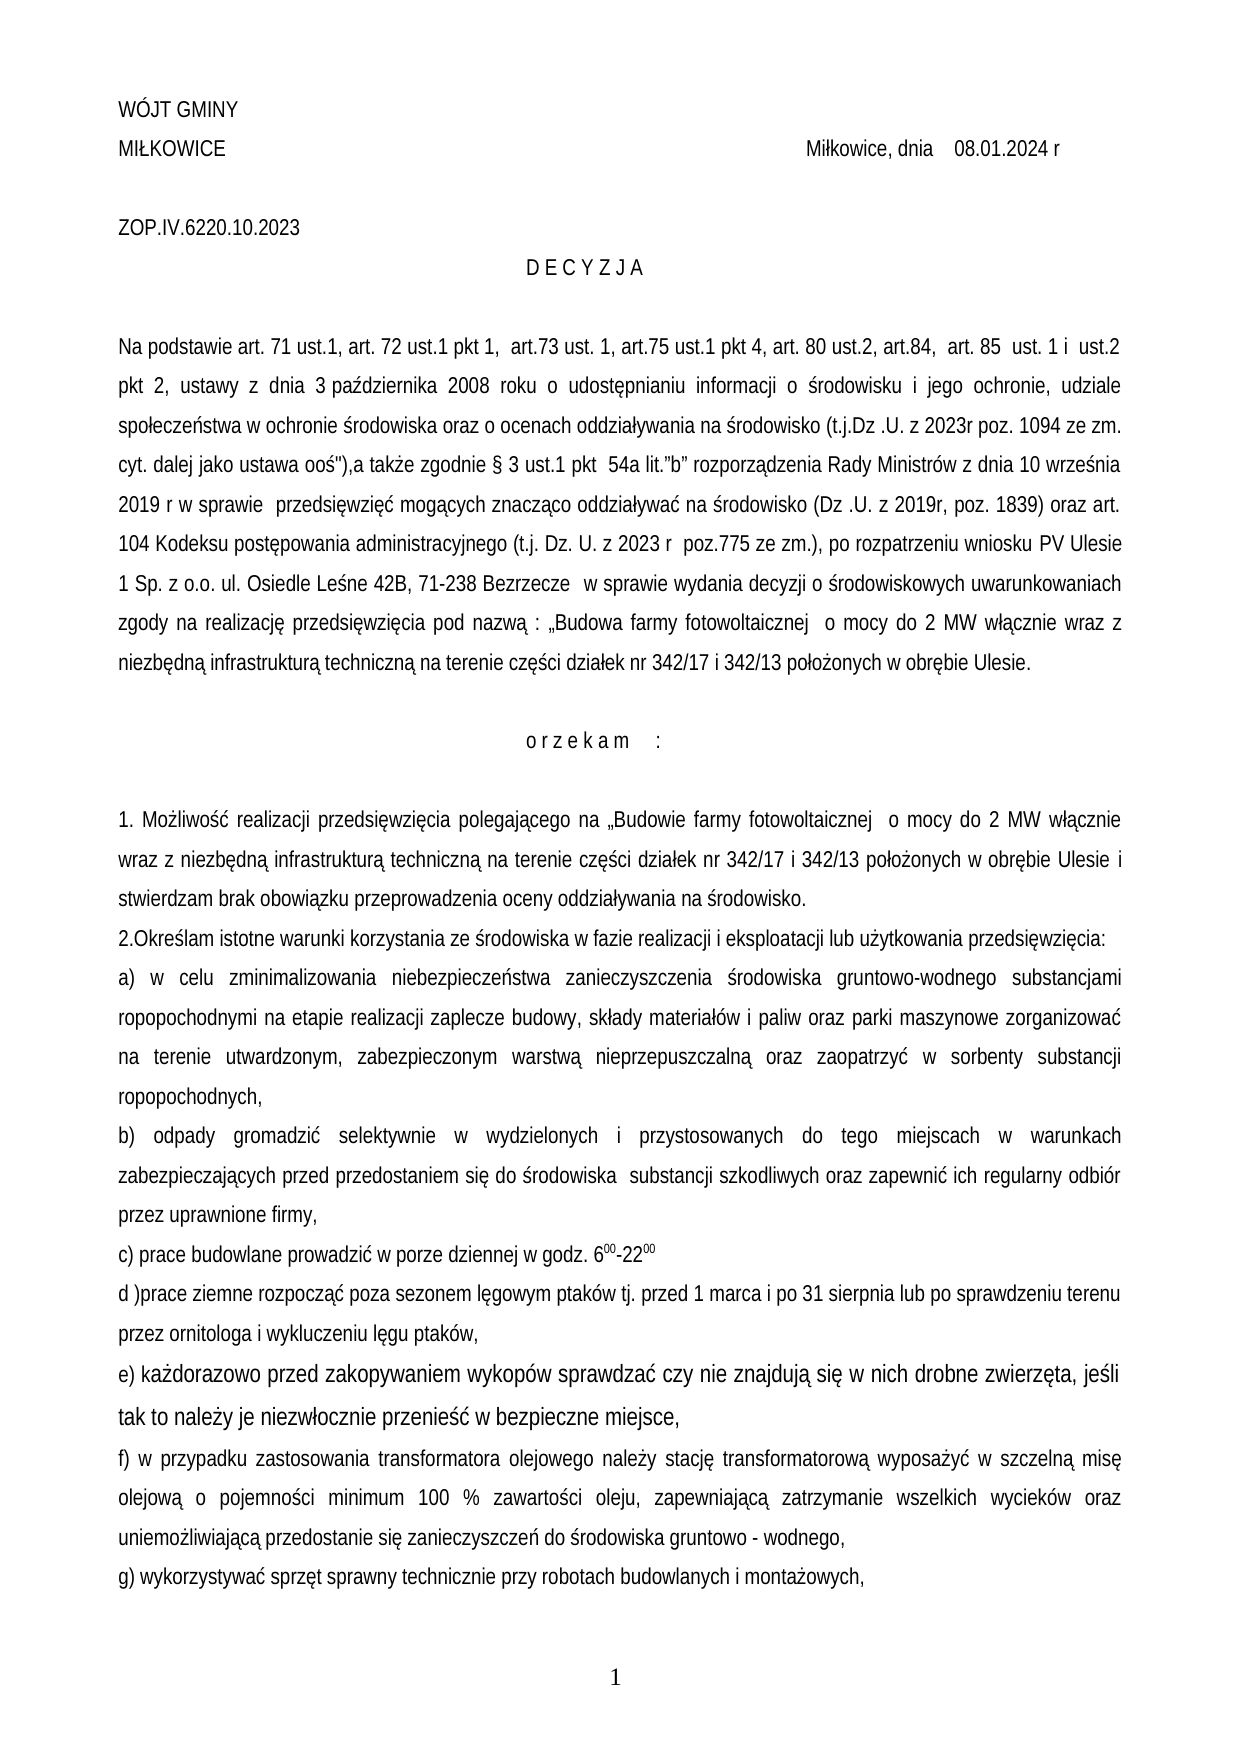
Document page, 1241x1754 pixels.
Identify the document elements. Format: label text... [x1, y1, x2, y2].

text g) wykorzystywać sprzęt sprawny technicznie przy robotach budowlanych i montażowych, [118, 1563, 1122, 1590]
text 1. Możliwość realizacji przedsięwzięcia polegającego na „Budowie farmy fotowoltaicznej o mocy do 2 MW włącznie wraz z niezbędną infrastrukturą techniczną na terenie części działek nr 342/17 i 342/13 położonych w obrębie Ulesie i stwierdzam brak obowiązku przeprowadzenia oceny oddziaływania na środowisko. [118, 806, 1122, 912]
text d )prace ziemne rozpocząć poza sezonem lęgowym ptaków tj. przed 1 marca i po 31 sierpnia lub po sprawdzeniu terenu przez ornitologa i wykluczeniu lęgu ptaków, [118, 1280, 1122, 1346]
text o r z e k a m : [118, 727, 1122, 754]
text a) w celu zminimalizowania niebezpieczeństwa zanieczyszczenia środowiska gruntowo-wodnego substancjami ropopochodnymi na etapie realizacji zaplecze budowy, składy materiałów i paliw oraz parki maszynowe zorganizować na terenie utwardzonym, zabezpieczonym warstwą nieprzepuszczalną oraz zaopatrzyć w sorbenty substancji ropopochodnych, [118, 964, 1122, 1109]
text e) każdorazowo przed zakopywaniem wykopów sprawdzać czy nie znajdują się w nich drobne zwierzęta, jeśli tak to należy je niezwłocznie przenieść w bezpieczne miejsce, [118, 1359, 1122, 1431]
text ZOP.IV.6220.10.2023 [118, 214, 1122, 241]
text 2.Określam istotne warunki korzystania ze środowiska w fazie realizacji i eksploatacji lub użytkowania przedsięwzięcia: [118, 925, 1122, 951]
text D E C Y Z J A [118, 254, 1122, 280]
text WÓJT GMINY [118, 96, 1122, 122]
text Na podstawie art. 71 ust.1, art. 72 ust.1 pkt 1, art.73 ust. 1, art.75 ust.1 pkt 4, art. 80 ust.2, art.84, art. 85 ust. 1 i ust.2 pkt 2, ustawy z dnia 3 października 2008 roku o udostępnianiu informacji o środowisku i jego ochronie, udziale społeczeństwa w ochronie środowiska oraz o ocenach oddziaływania na środowisko (t.j.Dz .U. z 2023r poz. 1094 ze zm. cyt. dalej jako ustawa ooś"),a także zgodnie § 3 ust.1 pkt 54a lit.”b” rozporządzenia Rady Ministrów z dnia 10 września 2019 r w sprawie przedsięwzięć mogących znacząco oddziaływać na środowisko (Dz .U. z 2019r, poz. 1839) oraz art. 104 Kodeksu postępowania administracyjnego (t.j. Dz. U. z 2023 r poz.775 ze zm.), po rozpatrzeniu wniosku PV Ulesie 1 Sp. z o.o. ul. Osiedle Leśne 42B, 71-238 Bezrzecze w sprawie wydania decyzji o środowiskowych uwarunkowaniach zgody na realizację przedsięwzięcia pod nazwą : „Budowa farmy fotowoltaicznej o mocy do 2 MW włącznie wraz z niezbędną infrastrukturą techniczną na terenie części działek nr 342/17 i 342/13 położonych w obrębie Ulesie. [118, 333, 1122, 675]
text f) w przypadku zastosowania transformatora olejowego należy stację transformatorową wyposażyć w szczelną misę olejową o pojemności minimum 100 % zawartości oleju, zapewniającą zatrzymanie wszelkich wycieków oraz uniemożliwiającą przedostanie się zanieczyszczeń do środowiska gruntowo - wodnego, [118, 1445, 1122, 1550]
text MIŁKOWICE Miłkowice, dnia 08.01.2024 r [118, 135, 1122, 162]
text c) prace budowlane prowadzić w porze dziennej w godz. 600-2200 [118, 1241, 1122, 1267]
text b) odpady gromadzić selektywnie w wydzielonych i przystosowanych do tego miejscach w warunkach zabezpieczających przed przedostaniem się do środowiska substancji szkodliwych oraz zapewnić ich regularny odbiór przez uprawnione firmy, [118, 1122, 1122, 1227]
